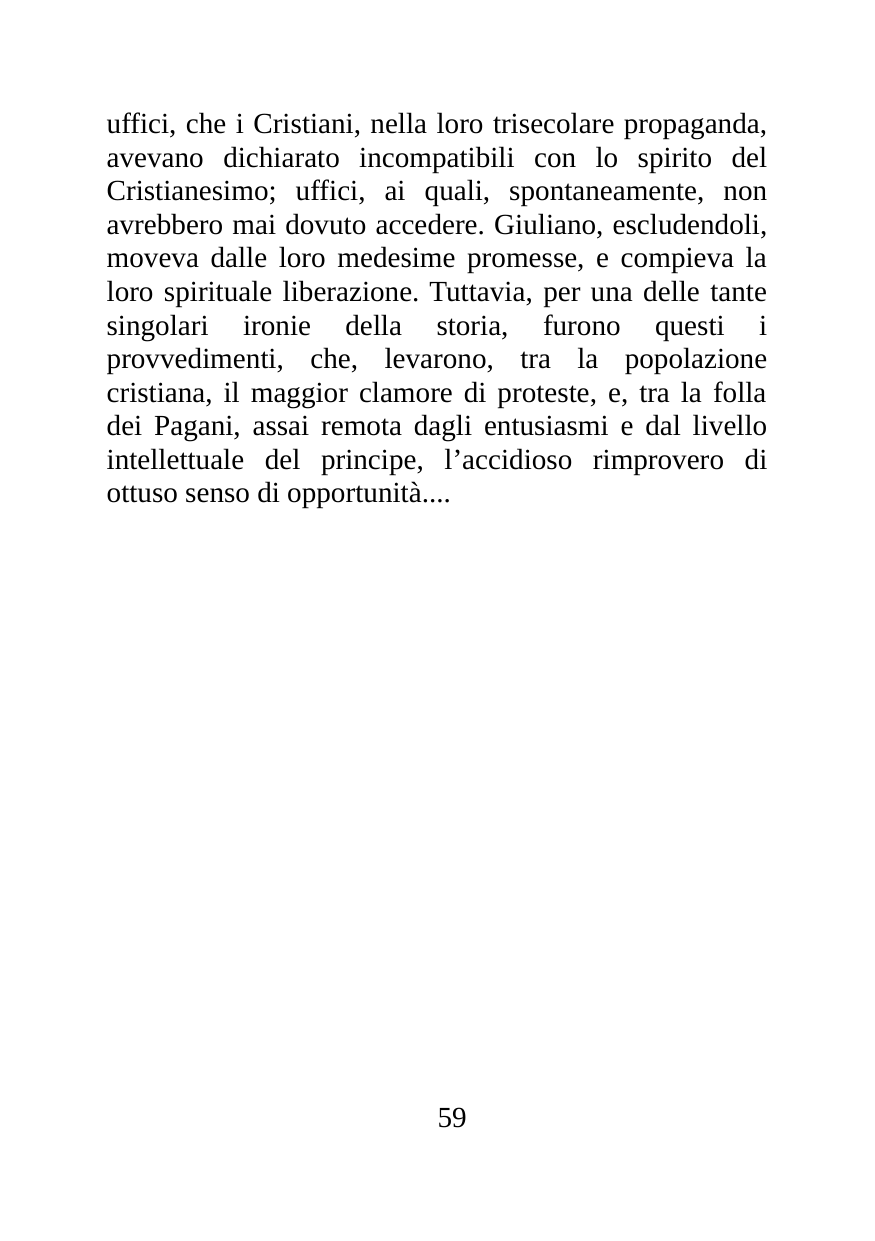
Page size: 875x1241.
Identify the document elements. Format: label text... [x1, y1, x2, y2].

text uffici, che i Cristiani, nella loro trisecolare propaganda, avevano dichiarato incompatibili con lo spirito del Cristianesimo; uffici, ai quali, spontaneamente, non avrebbero mai dovuto accedere. Giuliano, escludendoli, moveva dalle loro medesime promesse, e compieva la loro spirituale liberazione. Tuttavia, per una delle tante singolari ironie della storia, furono questi i provvedimenti, che, levarono, tra la popolazione cristiana, il maggior clamore di proteste, e, tra la folla dei Pagani, assai remota dagli entusiasmi e dal livello intellettuale del principe, l’accidioso rimprovero di ottuso senso di opportunità.... [106, 106, 768, 509]
